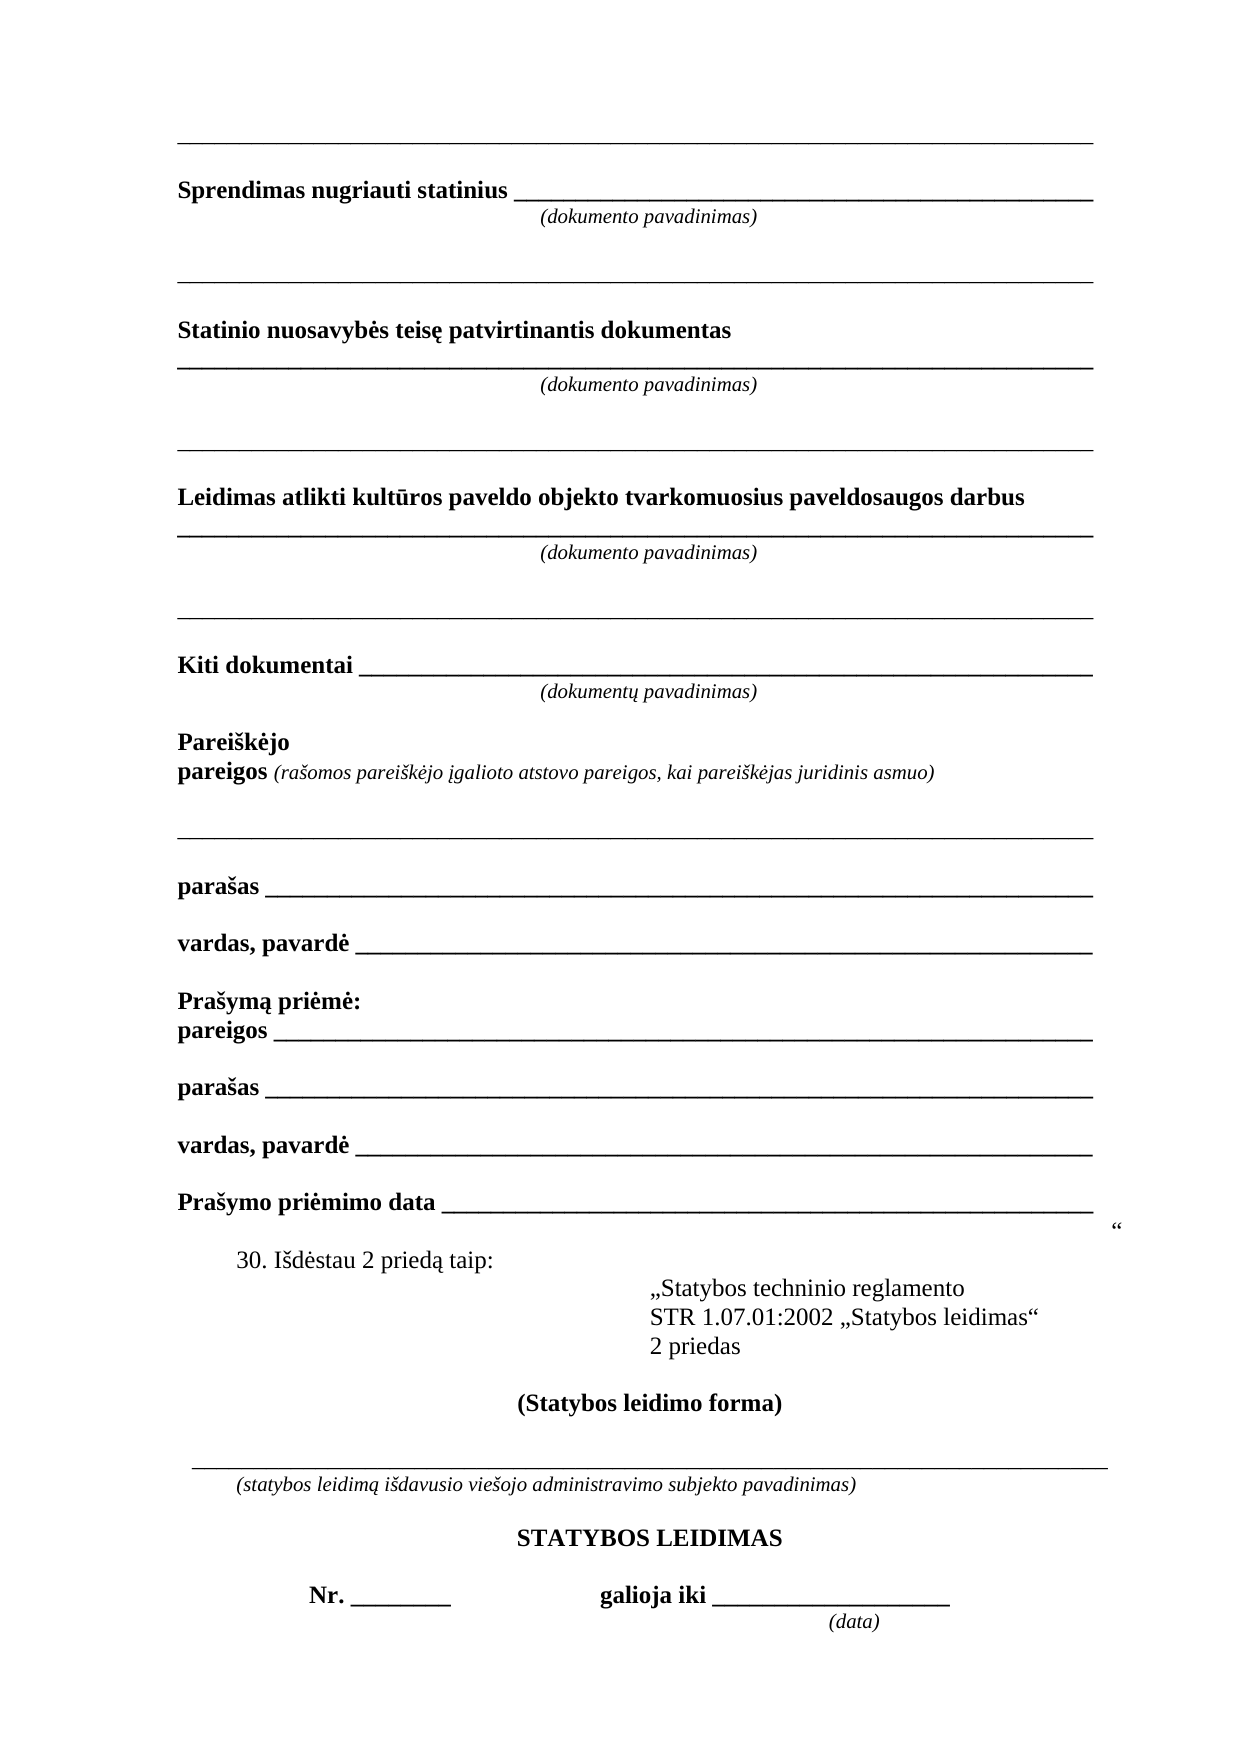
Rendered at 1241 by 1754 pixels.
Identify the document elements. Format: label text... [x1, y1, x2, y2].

text _ [177, 425, 1122, 454]
text vardas, pavardė [177, 928, 1122, 957]
text (statybos leidimą išdavusio viešojo administravimo subjekto pavadinimas) [177, 1472, 1122, 1496]
text _ [177, 118, 1122, 147]
text „Statybos techninio reglamento [649, 1273, 1122, 1302]
text _ [177, 813, 1122, 842]
text Pareiškėjo [177, 727, 1122, 756]
text (dokumento pavadinimas) [177, 540, 1122, 564]
text (dokumento pavadinimas) [177, 372, 1122, 396]
text STR 1.07.01:2002 „Statybos leidimas“ [649, 1302, 1122, 1331]
text STATYBOS LEIDIMAS [177, 1523, 1122, 1551]
text pareigos (rašomos pareiškėjo įgalioto atstovo pareigos, kai pareiškėjas juridinis asmuo) [177, 756, 1122, 785]
text “ [1077, 1216, 1122, 1245]
text 30. Išdėstau 2 priedą taip: [177, 1245, 1122, 1273]
text parašas [177, 871, 1122, 900]
text Sprendimas nugriauti statinius [177, 176, 1122, 204]
text _ [177, 1443, 1122, 1472]
text (Statybos leidimo forma) [177, 1388, 1122, 1417]
table_header galioja iki ___________________ (data) [589, 1580, 1122, 1633]
text Leidimas atlikti kultūros paveldo objekto tvarkomuosius paveldosaugos darbus [177, 482, 1122, 511]
text Prašymo priėmimo data [177, 1187, 1122, 1216]
text Prašymą priėmė: [177, 986, 1122, 1015]
text vardas, pavardė [177, 1130, 1122, 1158]
text pareigos [177, 1015, 1122, 1043]
text (dokumentų pavadinimas) [177, 679, 1122, 703]
text Kiti dokumentai [177, 650, 1122, 679]
text _ [177, 257, 1122, 286]
text Statinio nuosavybės teisę patvirtinantis dokumentas [177, 315, 1122, 343]
text (dokumento pavadinimas) [177, 204, 1122, 228]
text parašas [177, 1072, 1122, 1101]
table_header Nr. ________ [177, 1580, 588, 1633]
text 2 priedas [649, 1331, 1122, 1360]
text _ [177, 593, 1122, 622]
